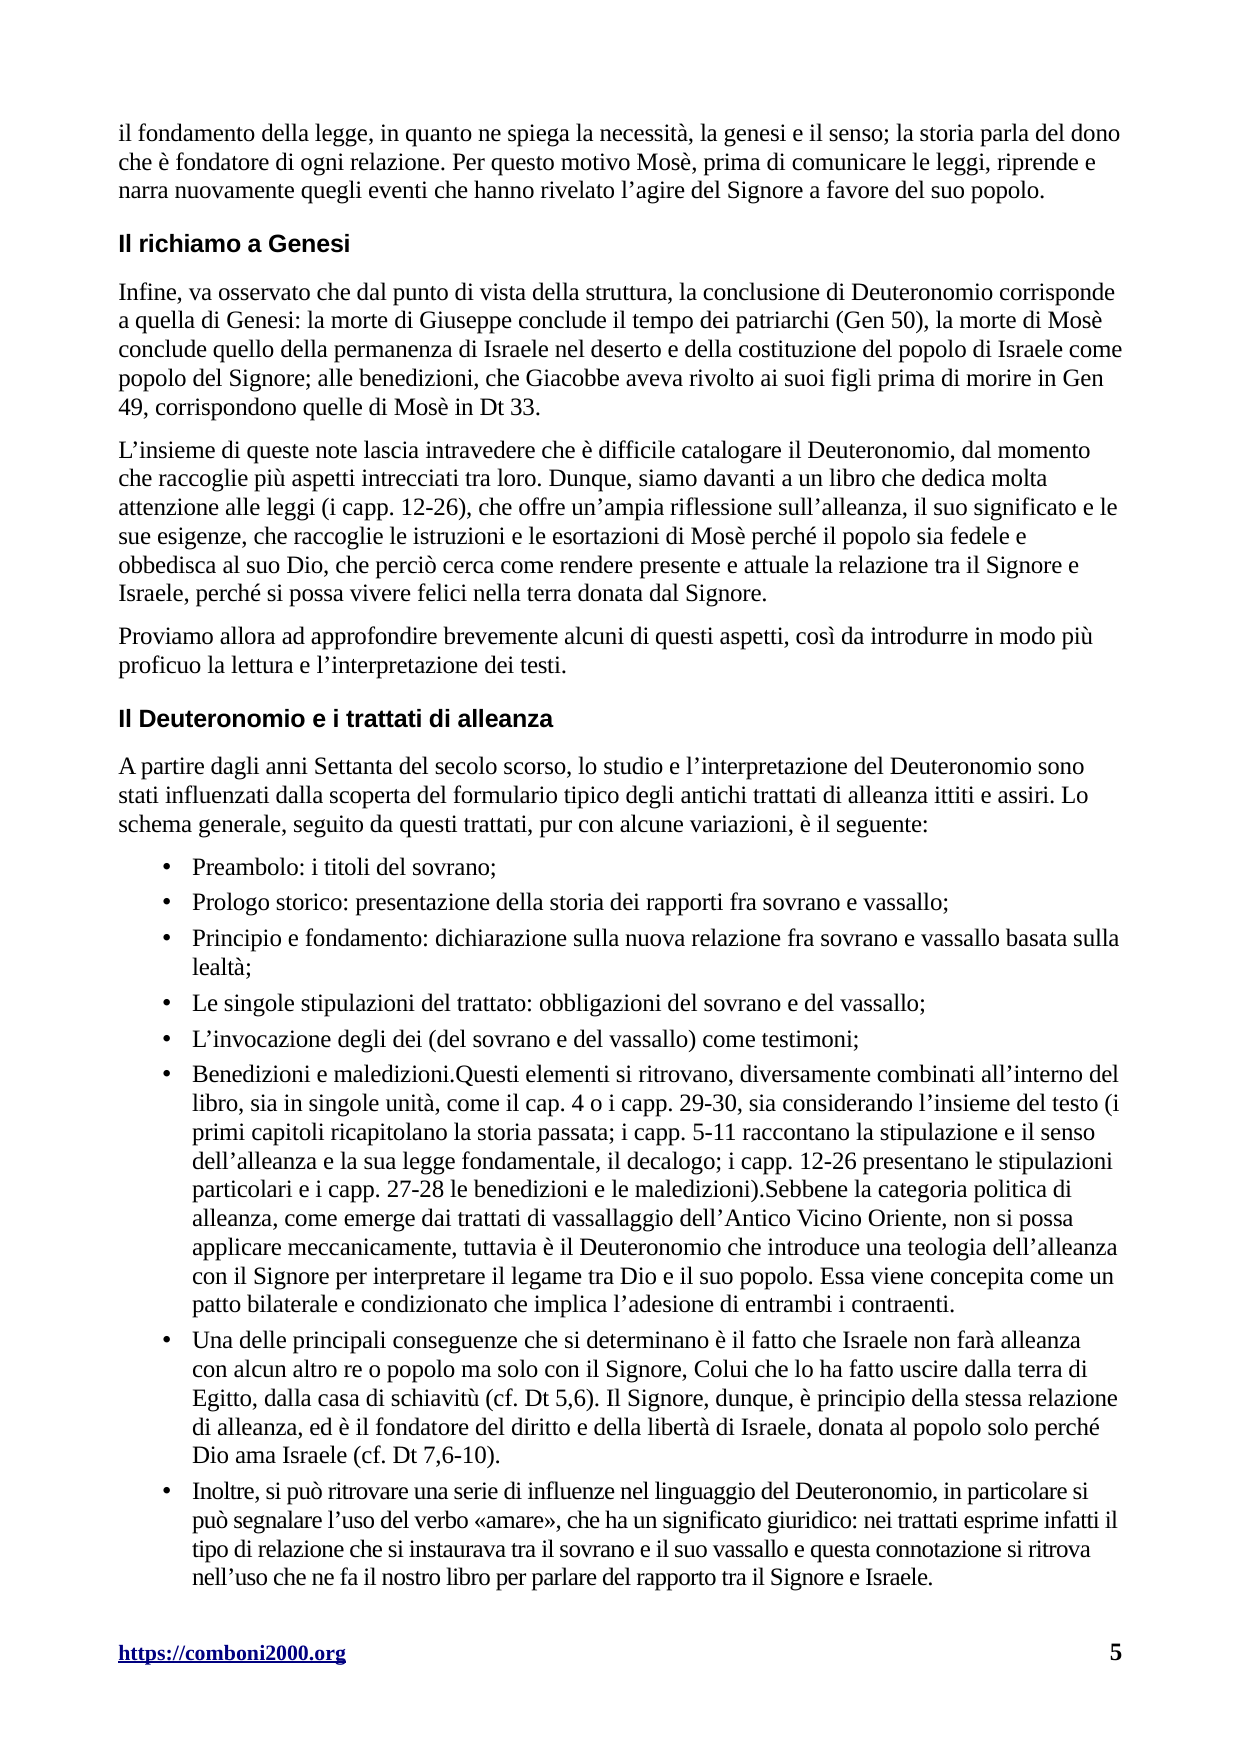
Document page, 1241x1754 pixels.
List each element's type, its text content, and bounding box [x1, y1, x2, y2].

list Una delle principali conseguenze che si determinano è il fatto che Israele non farà alleanza con alcun altro re o popolo ma solo con il Signore, Colui che lo ha fatto uscire dalla terra di Egitto, dalla casa di schiavitù (cf. Dt 5,6). Il Signore, dunque, è principio della stessa relazione di alleanza, ed è il fondatore del diritto e della libertà di Israele, donata al popolo solo perché Dio ama Israele (cf. Dt 7,6-10). [162, 1325, 1122, 1469]
subtitle Il richiamo a Genesi [118, 229, 1122, 258]
list Prologo storico: presentazione della storia dei rapporti fra sovrano e vassallo; [162, 887, 1122, 916]
text L’insieme di queste note lascia intravedere che è difficile catalogare il Deuteronomio, dal momento che raccoglie più aspetti intrecciati tra loro. Dunque, siamo davanti a un libro che dedica molta attenzione alle leggi (i capp. 12-26), che offre un’ampia riflessione sull’alleanza, il suo significato e le sue esigenze, che raccoglie le istruzioni e le esortazioni di Mosè perché il popolo sia fedele e obbedisca al suo Dio, che perciò cerca come rendere presente e attuale la relazione tra il Signore e Israele, perché si possa vivere felici nella terra donata dal Signore. [118, 435, 1122, 607]
list Principio e fondamento: dichiarazione sulla nuova relazione fra sovrano e vassallo basata sulla lealtà; [162, 923, 1122, 981]
list Preambolo: i titoli del sovrano; [162, 852, 1122, 880]
text Infine, va osservato che dal punto di vista della struttura, la conclusione di Deuteronomio corrisponde a quella di Genesi: la morte di Giuseppe conclude il tempo dei patriarchi (Gen 50), la morte di Mosè conclude quello della permanenza di Israele nel deserto e della costituzione del popolo di Israele come popolo del Signore; alle benedizioni, che Giacobbe aveva rivolto ai suoi figli prima di morire in Gen 49, corrispondono quelle di Mosè in Dt 33. [118, 277, 1122, 421]
list L’invocazione degli dei (del sovrano e del vassallo) come testimoni; [162, 1024, 1122, 1052]
list Benedizioni e maledizioni.Questi elementi si ritrovano, diversamente combinati all’interno del libro, sia in singole unità, come il cap. 4 o i capp. 29-30, sia considerando l’insieme del testo (i primi capitoli ricapitolano la storia passata; i capp. 5-11 raccontano la stipulazione e il senso dell’alleanza e la sua legge fondamentale, il decalogo; i capp. 12-26 presentano le stipulazioni particolari e i capp. 27-28 le benedizioni e le maledizioni).Sebbene la categoria politica di alleanza, come emerge dai trattati di vassallaggio dell’Antico Vicino Oriente, non si possa applicare meccanicamente, tuttavia è il Deuteronomio che introduce una teologia dell’alleanza con il Signore per interpretare il legame tra Dio e il suo popolo. Essa viene concepita come un patto bilaterale e condizionato che implica l’adesione di entrambi i contraenti. [162, 1059, 1122, 1318]
text A partire dagli anni Settanta del secolo scorso, lo studio e l’interpretazione del Deuteronomio sono stati influenzati dalla scoperta del formulario tipico degli antichi trattati di alleanza ittiti e assiri. Lo schema generale, seguito da questi trattati, pur con alcune variazioni, è il seguente: [118, 751, 1122, 837]
subtitle Il Deuteronomio e i trattati di alleanza [118, 704, 1122, 732]
text Proviamo allora ad approfondire brevemente alcuni di questi aspetti, così da introdurre in modo più proficuo la lettura e l’interpretazione dei testi. [118, 621, 1122, 679]
list Le singole stipulazioni del trattato: obbligazioni del sovrano e del vassallo; [162, 988, 1122, 1017]
list Inoltre, si può ritrovare una serie di influenze nel linguaggio del Deuteronomio, in particolare si può segnalare l’uso del verbo «amare», che ha un significato giuridico: nei trattati esprime infatti il tipo di relazione che si instaurava tra il sovrano e il suo vassallo e questa connotazione si ritrova nell’uso che ne fa il nostro libro per parlare del rapporto tra il Signore e Israele. [162, 1476, 1122, 1591]
text il fondamento della legge, in quanto ne spiega la necessità, la genesi e il senso; la storia parla del dono che è fondatore di ogni relazione. Per questo motivo Mosè, prima di comunicare le leggi, riprende e narra nuovamente quegli eventi che hanno rivelato l’agire del Signore a favore del suo popolo. [118, 118, 1122, 204]
